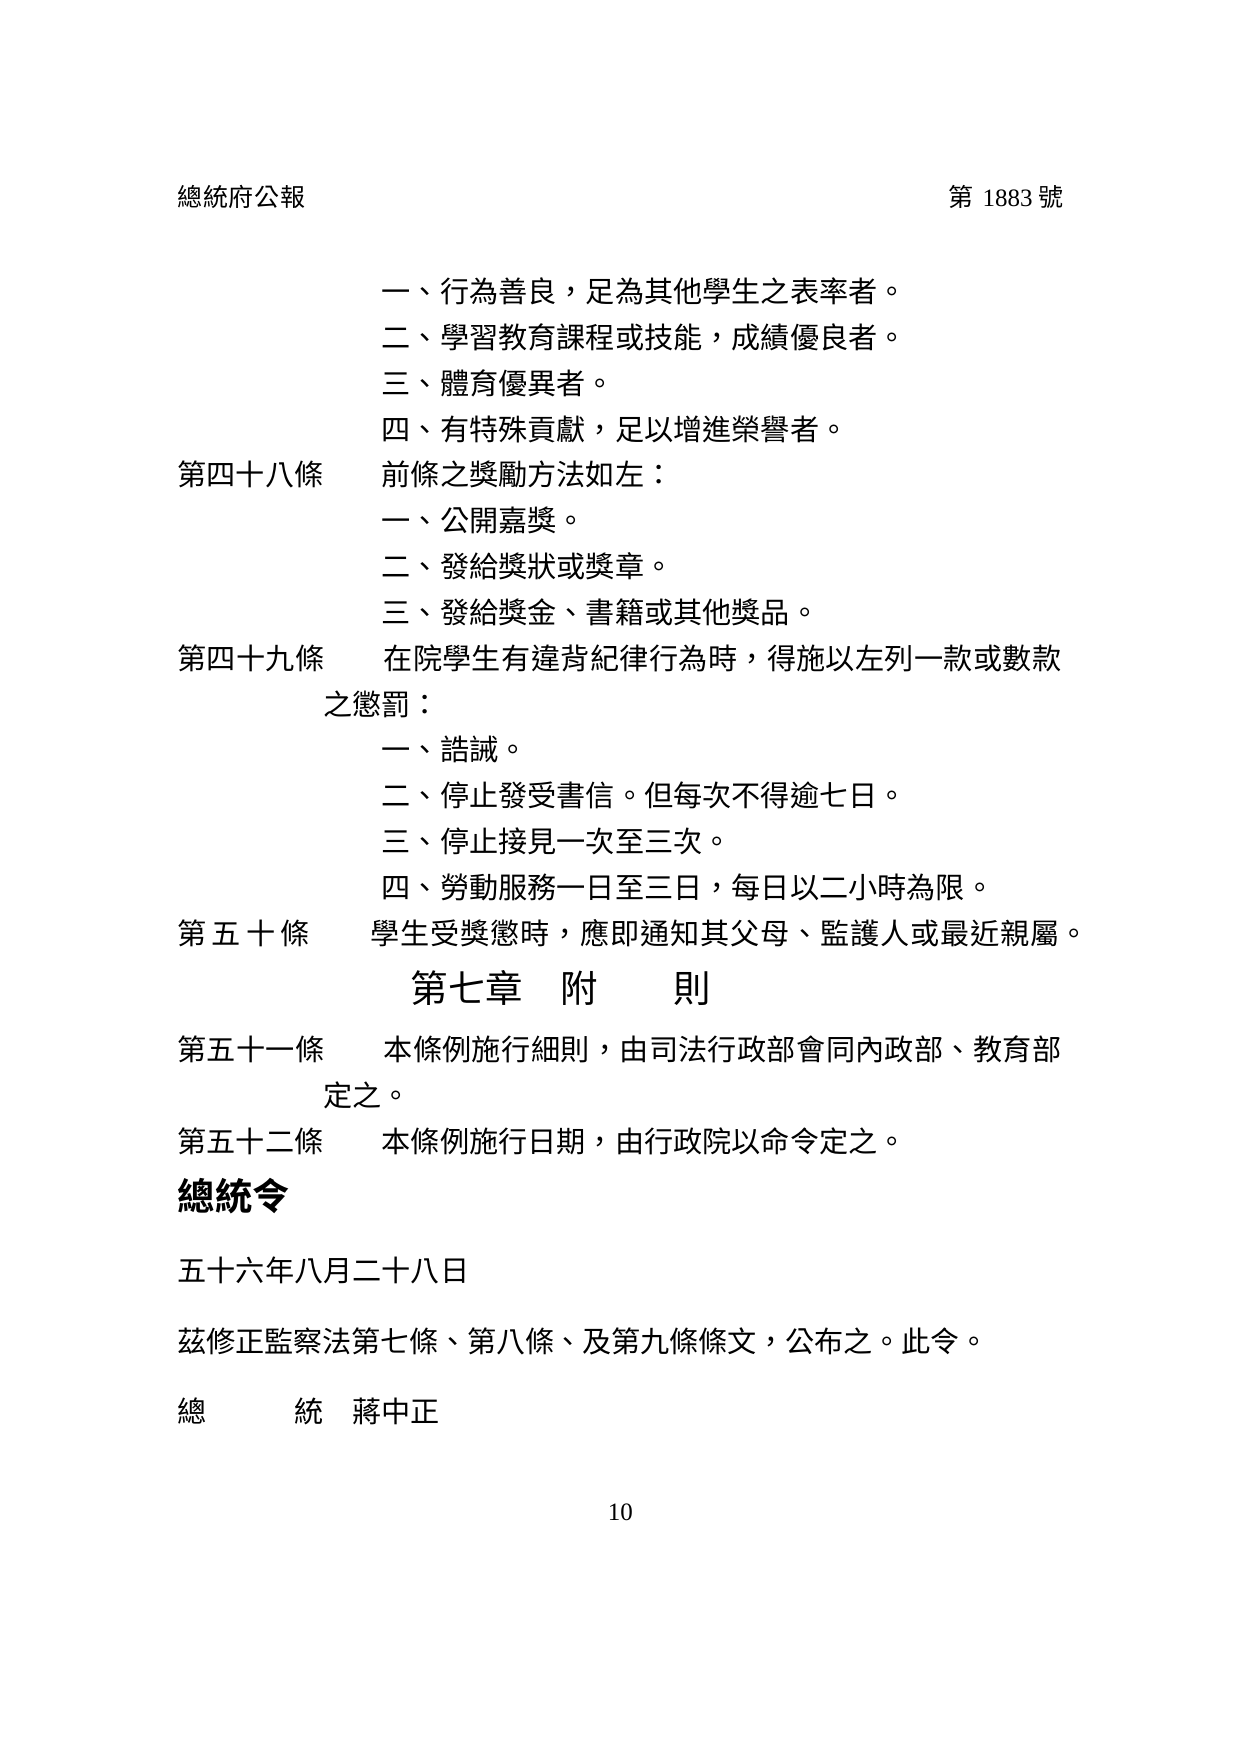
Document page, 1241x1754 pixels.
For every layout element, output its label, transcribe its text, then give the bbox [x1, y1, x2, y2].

text 三、發給獎金、書籍或其他獎品。 [381, 587, 1063, 632]
text 二、發給獎狀或獎章。 [381, 541, 1063, 587]
text 一、行為善良，足為其他學生之表率者。 [381, 266, 1063, 312]
text 第四十八條 前條之獎勵方法如左： [177, 449, 1063, 495]
text 五十六年八月二十八日 [177, 1245, 1063, 1291]
text 四、有特殊貢獻，足以增進榮譽者。 [381, 403, 1063, 449]
text 第四十九條 在院學生有違背紀律行為時，得施以左列一款或數款之懲罰： [177, 632, 1063, 724]
text 總統令 [177, 1174, 1063, 1220]
text 三、停止接見一次至三次。 [381, 816, 1063, 862]
text 四、勞動服務一日至三日，每日以二小時為限。 [381, 862, 1063, 907]
text 一、誥誡。 [381, 724, 1063, 770]
text 第五十二條 本條例施行日期，由行政院以命令定之。 [177, 1116, 1063, 1162]
text 二、停止發受書信。但每次不得逾七日。 [381, 770, 1063, 816]
text 第七章 附 則 [411, 966, 1063, 1012]
text 第五十一條 本條例施行細則，由司法行政部會同內政部、教育部定之。 [177, 1024, 1063, 1116]
text 第五十條 學生受獎懲時，應即通知其父母、監護人或最近親屬。 [177, 907, 1063, 953]
text 茲修正監察法第七條、第八條、及第九條條文，公布之。此令。 [177, 1316, 1063, 1362]
text 總 統 蔣中正 [177, 1399, 1063, 1428]
text 二、學習教育課程或技能，成績優良者。 [381, 312, 1063, 357]
text 三、體育優異者。 [381, 357, 1063, 403]
text 一、公開嘉獎。 [381, 495, 1063, 541]
